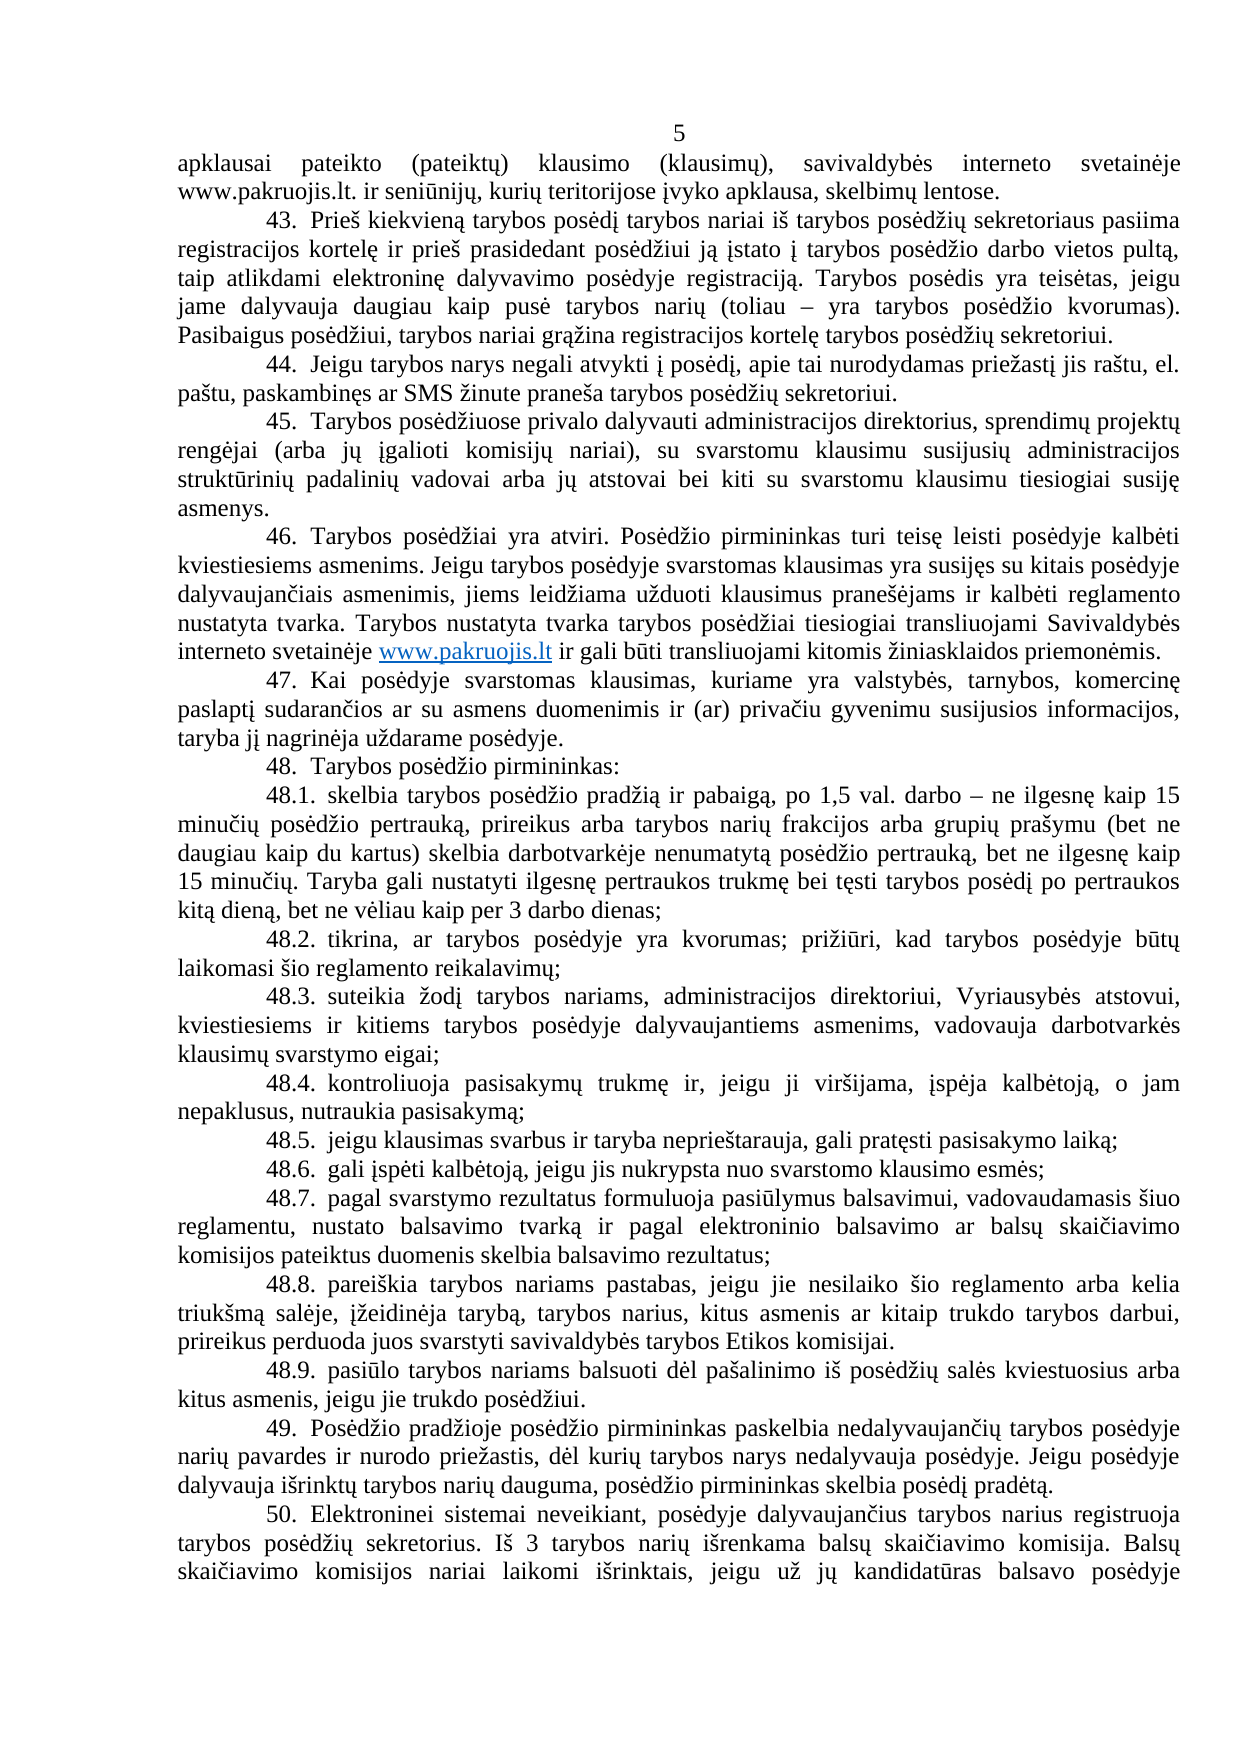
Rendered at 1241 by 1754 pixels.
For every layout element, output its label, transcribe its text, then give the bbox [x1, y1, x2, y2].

text 45. Tarybos posėdžiuose privalo dalyvauti administracijos direktorius, sprendimų projektų rengėjai (arba jų įgalioti komisijų nariai), su svarstomu klausimu susijusių administracijos struktūrinių padalinių vadovai arba jų atstovai bei kiti su svarstomu klausimu tiesiogiai susiję asmenys. [177, 406, 1181, 521]
text 48.5. jeigu klausimas svarbus ir taryba neprieštarauja, gali pratęsti pasisakymo laiką; [177, 1125, 1181, 1154]
text 46. Tarybos posėdžiai yra atviri. Posėdžio pirmininkas turi teisę leisti posėdyje kalbėti kviestiesiems asmenims. Jeigu tarybos posėdyje svarstomas klausimas yra susijęs su kitais posėdyje dalyvaujančiais asmenimis, jiems leidžiama užduoti klausimus pranešėjams ir kalbėti reglamento nustatyta tvarka. Tarybos nustatyta tvarka tarybos posėdžiai tiesiogiai transliuojami Savivaldybės interneto svetainėje www.pakruojis.lt ir gali būti transliuojami kitomis žiniasklaidos priemonėmis. [177, 521, 1181, 665]
text 48.4. kontroliuoja pasisakymų trukmę ir, jeigu ji viršijama, įspėja kalbėtoją, o jam nepaklusus, nutraukia pasisakymą; [177, 1068, 1181, 1125]
text 48.8. pareiškia tarybos nariams pastabas, jeigu jie nesilaiko šio reglamento arba kelia triukšmą salėje, įžeidinėja tarybą, tarybos narius, kitus asmenis ar kitaip trukdo tarybos darbui, prireikus perduoda juos svarstyti savivaldybės tarybos Etikos komisijai. [177, 1269, 1181, 1355]
text 48.2. tikrina, ar tarybos posėdyje yra kvorumas; prižiūri, kad tarybos posėdyje būtų laikomasi šio reglamento reikalavimų; [177, 924, 1181, 981]
text 48.1. skelbia tarybos posėdžio pradžią ir pabaigą, po 1,5 val. darbo – ne ilgesnę kaip 15 minučių posėdžio pertrauką, prireikus arba tarybos narių frakcijos arba grupių prašymu (bet ne daugiau kaip du kartus) skelbia darbotvarkėje nenumatytą posėdžio pertrauką, bet ne ilgesnę kaip 15 minučių. Taryba gali nustatyti ilgesnę pertraukos trukmę bei tęsti tarybos posėdį po pertraukos kitą dieną, bet ne vėliau kaip per 3 darbo dienas; [177, 780, 1181, 924]
text 50. Elektroninei sistemai neveikiant, posėdyje dalyvaujančius tarybos narius registruoja tarybos posėdžių sekretorius. Iš 3 tarybos narių išrenkama balsų skaičiavimo komisija. Balsų skaičiavimo komisijos nariai laikomi išrinktais, jeigu už jų kandidatūras balsavo posėdyje [177, 1499, 1181, 1585]
text 43. Prieš kiekvieną tarybos posėdį tarybos nariai iš tarybos posėdžių sekretoriaus pasiima registracijos kortelę ir prieš prasidedant posėdžiui ją įstato į tarybos posėdžio darbo vietos pultą, taip atlikdami elektroninę dalyvavimo posėdyje registraciją. Tarybos posėdis yra teisėtas, jeigu jame dalyvauja daugiau kaip pusė tarybos narių (toliau – yra tarybos posėdžio kvorumas). Pasibaigus posėdžiui, tarybos nariai grąžina registracijos kortelę tarybos posėdžių sekretoriui. [177, 205, 1181, 349]
text 48.9. pasiūlo tarybos nariams balsuoti dėl pašalinimo iš posėdžių salės kviestuosius arba kitus asmenis, jeigu jie trukdo posėdžiui. [177, 1355, 1181, 1413]
text 48.6. gali įspėti kalbėtoją, jeigu jis nukrypsta nuo svarstomo klausimo esmės; [177, 1154, 1181, 1183]
text 48. Tarybos posėdžio pirmininkas: [177, 751, 1181, 780]
text 47. Kai posėdyje svarstomas klausimas, kuriame yra valstybės, tarnybos, komercinę paslaptį sudarančios ar su asmens duomenimis ir (ar) privačiu gyvenimu susijusios informacijos, taryba jį nagrinėja uždarame posėdyje. [177, 665, 1181, 751]
text apklausai pateikto (pateiktų) klausimo (klausimų), savivaldybės interneto svetainėje www.pakruojis.lt. ir seniūnijų, kurių teritorijose įvyko apklausa, skelbimų lentose. [177, 148, 1181, 205]
text 49. Posėdžio pradžioje posėdžio pirmininkas paskelbia nedalyvaujančių tarybos posėdyje narių pavardes ir nurodo priežastis, dėl kurių tarybos narys nedalyvauja posėdyje. Jeigu posėdyje dalyvauja išrinktų tarybos narių dauguma, posėdžio pirmininkas skelbia posėdį pradėtą. [177, 1413, 1181, 1499]
text 44. Jeigu tarybos narys negali atvykti į posėdį, apie tai nurodydamas priežastį jis raštu, el. paštu, paskambinęs ar SMS žinute praneša tarybos posėdžių sekretoriui. [177, 349, 1181, 406]
text 48.3. suteikia žodį tarybos nariams, administracijos direktoriui, Vyriausybės atstovui, kviestiesiems ir kitiems tarybos posėdyje dalyvaujantiems asmenims, vadovauja darbotvarkės klausimų svarstymo eigai; [177, 981, 1181, 1068]
text 48.7. pagal svarstymo rezultatus formuluoja pasiūlymus balsavimui, vadovaudamasis šiuo reglamentu, nustato balsavimo tvarką ir pagal elektroninio balsavimo ar balsų skaičiavimo komisijos pateiktus duomenis skelbia balsavimo rezultatus; [177, 1183, 1181, 1269]
